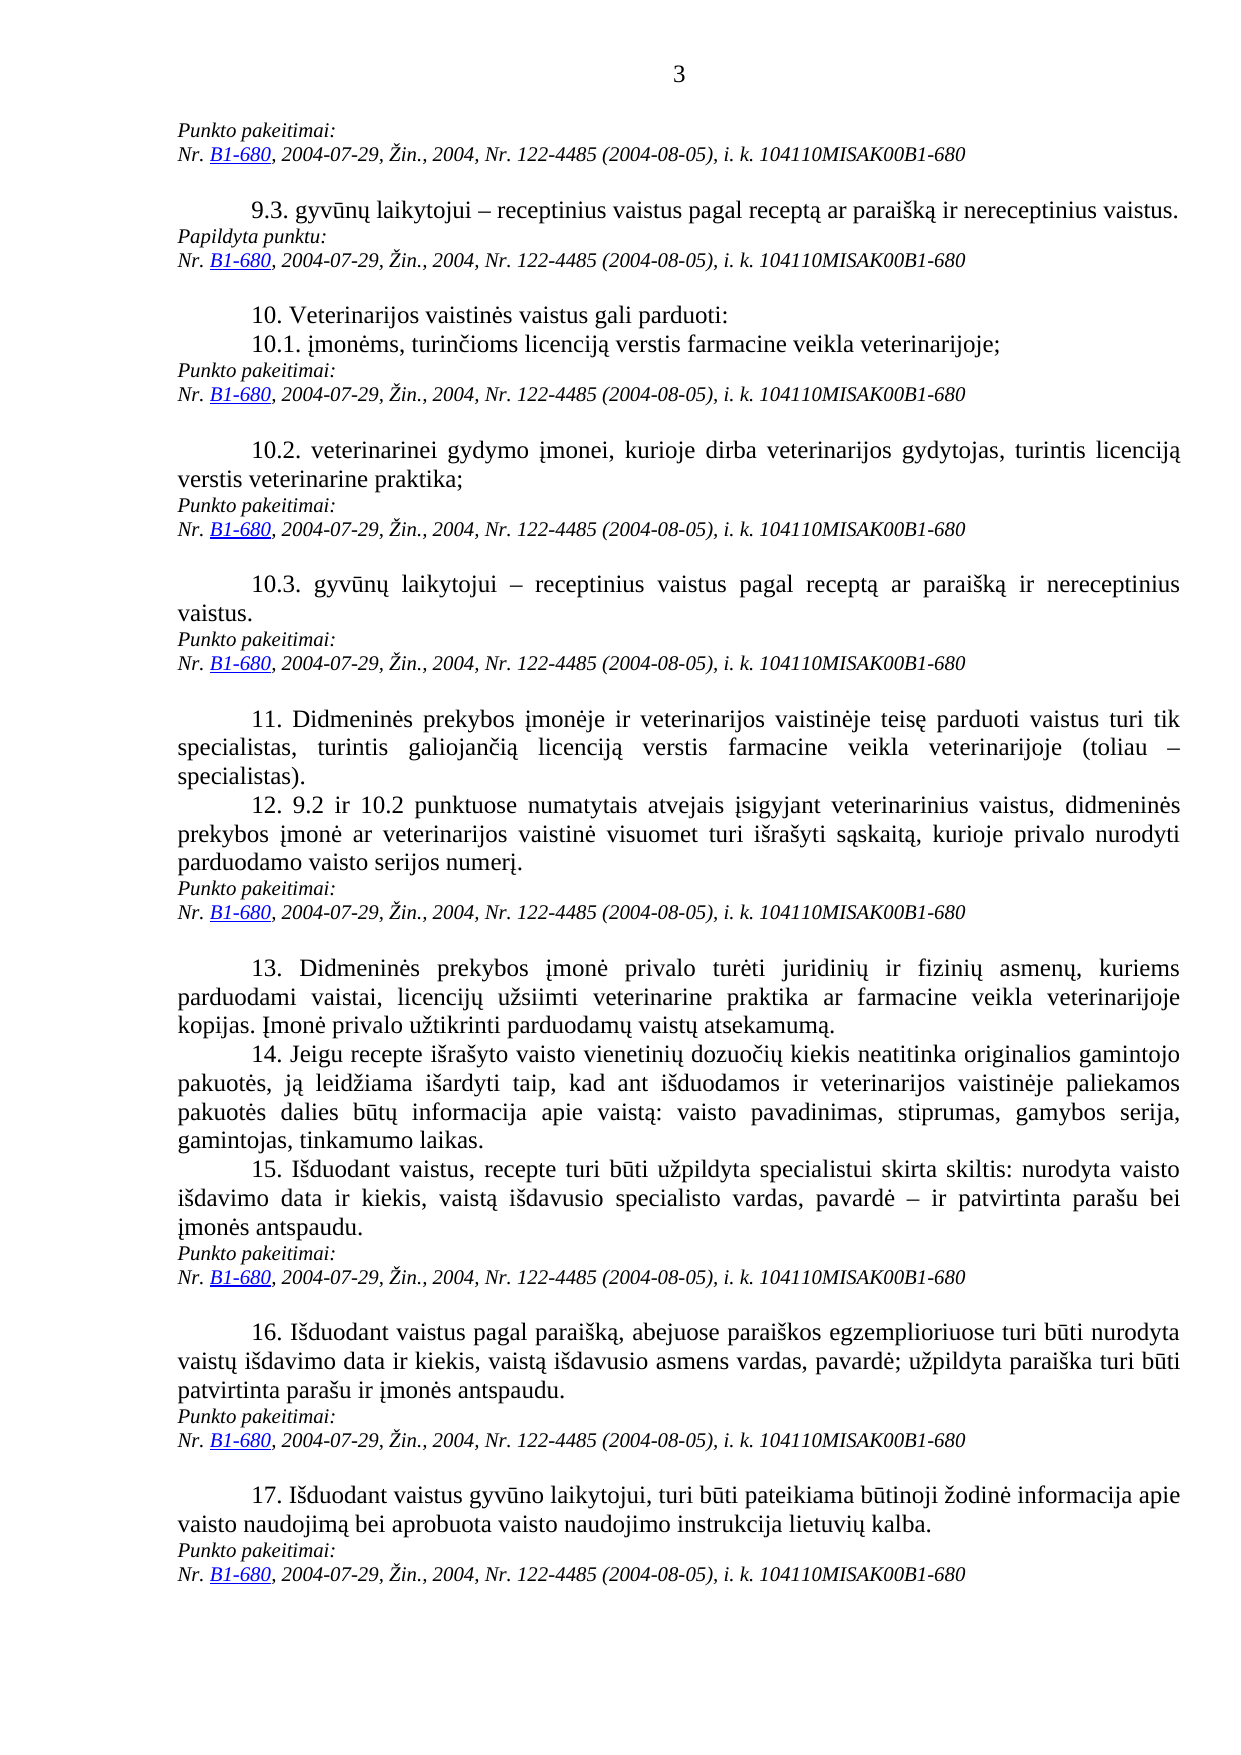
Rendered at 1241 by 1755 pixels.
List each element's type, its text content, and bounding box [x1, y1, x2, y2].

text Nr. B1-680, 2004-07-29, Žin., 2004, Nr. 122-4485 (2004-08-05), i. k. 104110MISAK00B1-680 [177, 1428, 1181, 1452]
text Punkto pakeitimai: [177, 876, 1181, 900]
text Punkto pakeitimai: [177, 1404, 1181, 1428]
text 10.3. gyvūnų laikytojui – receptinius vaistus pagal receptą ar paraišką ir nereceptinius vaistus. [177, 569, 1181, 627]
text Punkto pakeitimai: [177, 358, 1181, 382]
text Punkto pakeitimai: [177, 1538, 1181, 1562]
text Nr. B1-680, 2004-07-29, Žin., 2004, Nr. 122-4485 (2004-08-05), i. k. 104110MISAK00B1-680 [177, 142, 1181, 166]
text 14. Jeigu recepte išrašyto vaisto vienetinių dozuočių kiekis neatitinka originalios gamintojo pakuotės, ją leidžiama išardyti taip, kad ant išduodamos ir veterinarijos vaistinėje paliekamos pakuotės dalies būtų informacija apie vaistą: vaisto pavadinimas, stiprumas, gamybos serija, gamintojas, tinkamumo laikas. [177, 1039, 1181, 1154]
text Nr. B1-680, 2004-07-29, Žin., 2004, Nr. 122-4485 (2004-08-05), i. k. 104110MISAK00B1-680 [177, 651, 1181, 675]
text Nr. B1-680, 2004-07-29, Žin., 2004, Nr. 122-4485 (2004-08-05), i. k. 104110MISAK00B1-680 [177, 1265, 1181, 1289]
text 9.3. gyvūnų laikytojui – receptinius vaistus pagal receptą ar paraišką ir nereceptinius vaistus. [177, 195, 1181, 224]
text Nr. B1-680, 2004-07-29, Žin., 2004, Nr. 122-4485 (2004-08-05), i. k. 104110MISAK00B1-680 [177, 382, 1181, 406]
text 15. Išduodant vaistus, recepte turi būti užpildyta specialistui skirta skiltis: nurodyta vaisto išdavimo data ir kiekis, vaistą išdavusio specialisto vardas, pavardė – ir patvirtinta parašu bei įmonės antspaudu. [177, 1154, 1181, 1241]
text 10. Veterinarijos vaistinės vaistus gali parduoti: [177, 301, 1181, 329]
text 10.2. veterinarinei gydymo įmonei, kurioje dirba veterinarijos gydytojas, turintis licenciją verstis veterinarine praktika; [177, 435, 1181, 492]
text 10.1. įmonėms, turinčioms licenciją verstis farmacine veikla veterinarijoje; [177, 329, 1181, 358]
text Nr. B1-680, 2004-07-29, Žin., 2004, Nr. 122-4485 (2004-08-05), i. k. 104110MISAK00B1-680 [177, 517, 1181, 541]
text Nr. B1-680, 2004-07-29, Žin., 2004, Nr. 122-4485 (2004-08-05), i. k. 104110MISAK00B1-680 [177, 248, 1181, 272]
text Papildyta punktu: [177, 224, 1181, 248]
text 13. Didmeninės prekybos įmonė privalo turėti juridinių ir fizinių asmenų, kuriems parduodami vaistai, licencijų užsiimti veterinarine praktika ar farmacine veikla veterinarijoje kopijas. Įmonė privalo užtikrinti parduodamų vaistų atsekamumą. [177, 953, 1181, 1039]
text 11. Didmeninės prekybos įmonėje ir veterinarijos vaistinėje teisę parduoti vaistus turi tik specialistas, turintis galiojančią licenciją verstis farmacine veikla veterinarijoje (toliau – specialistas). [177, 704, 1181, 790]
text Punkto pakeitimai: [177, 492, 1181, 517]
text Punkto pakeitimai: [177, 627, 1181, 651]
text 16. Išduodant vaistus pagal paraišką, abejuose paraiškos egzemplioriuose turi būti nurodyta vaistų išdavimo data ir kiekis, vaistą išdavusio asmens vardas, pavardė; užpildyta paraiška turi būti patvirtinta parašu ir įmonės antspaudu. [177, 1317, 1181, 1404]
text Nr. B1-680, 2004-07-29, Žin., 2004, Nr. 122-4485 (2004-08-05), i. k. 104110MISAK00B1-680 [177, 1562, 1181, 1586]
text Punkto pakeitimai: [177, 1241, 1181, 1265]
text Nr. B1-680, 2004-07-29, Žin., 2004, Nr. 122-4485 (2004-08-05), i. k. 104110MISAK00B1-680 [177, 900, 1181, 924]
text Punkto pakeitimai: [177, 118, 1181, 142]
text 12. 9.2 ir 10.2 punktuose numatytais atvejais įsigyjant veterinarinius vaistus, didmeninės prekybos įmonė ar veterinarijos vaistinė visuomet turi išrašyti sąskaitą, kurioje privalo nurodyti parduodamo vaisto serijos numerį. [177, 790, 1181, 876]
text 17. Išduodant vaistus gyvūno laikytojui, turi būti pateikiama būtinoji žodinė informacija apie vaisto naudojimą bei aprobuota vaisto naudojimo instrukcija lietuvių kalba. [177, 1481, 1181, 1538]
